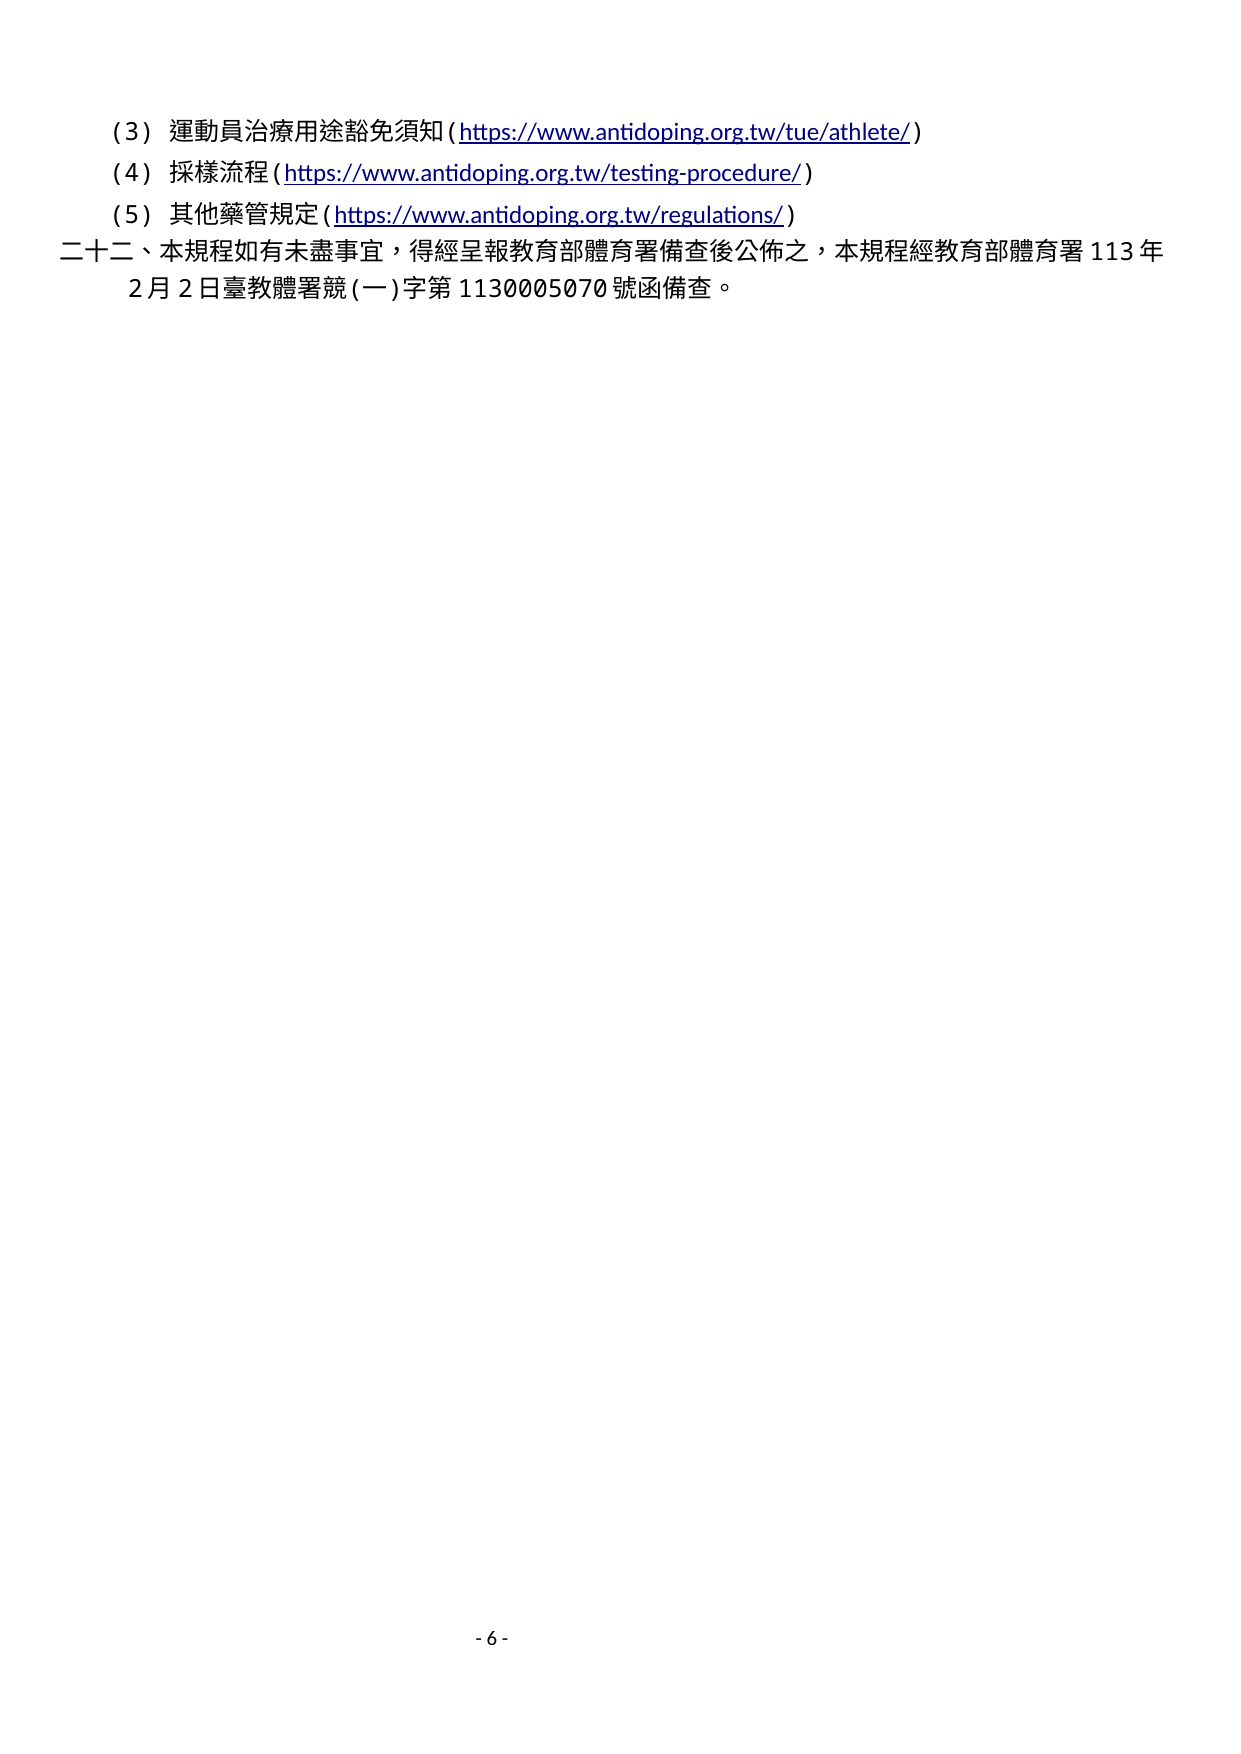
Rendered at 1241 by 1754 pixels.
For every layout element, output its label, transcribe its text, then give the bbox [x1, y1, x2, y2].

text (5) 其他藥管規定(https://www.antidoping.org.tw/regulations/) [59, 190, 1181, 232]
text (3) 運動員治療用途豁免須知(https://www.antidoping.org.tw/tue/athlete/) [59, 107, 1181, 148]
text (4) 採樣流程(https://www.antidoping.org.tw/testing-procedure/) [59, 148, 1181, 190]
text 二十二、本規程如有未盡事宜，得經呈報教育部體育署備查後公佈之，本規程經教育部體育署113年2月2日臺教體署競(一)字第1130005070號函備查。 [59, 232, 1181, 304]
